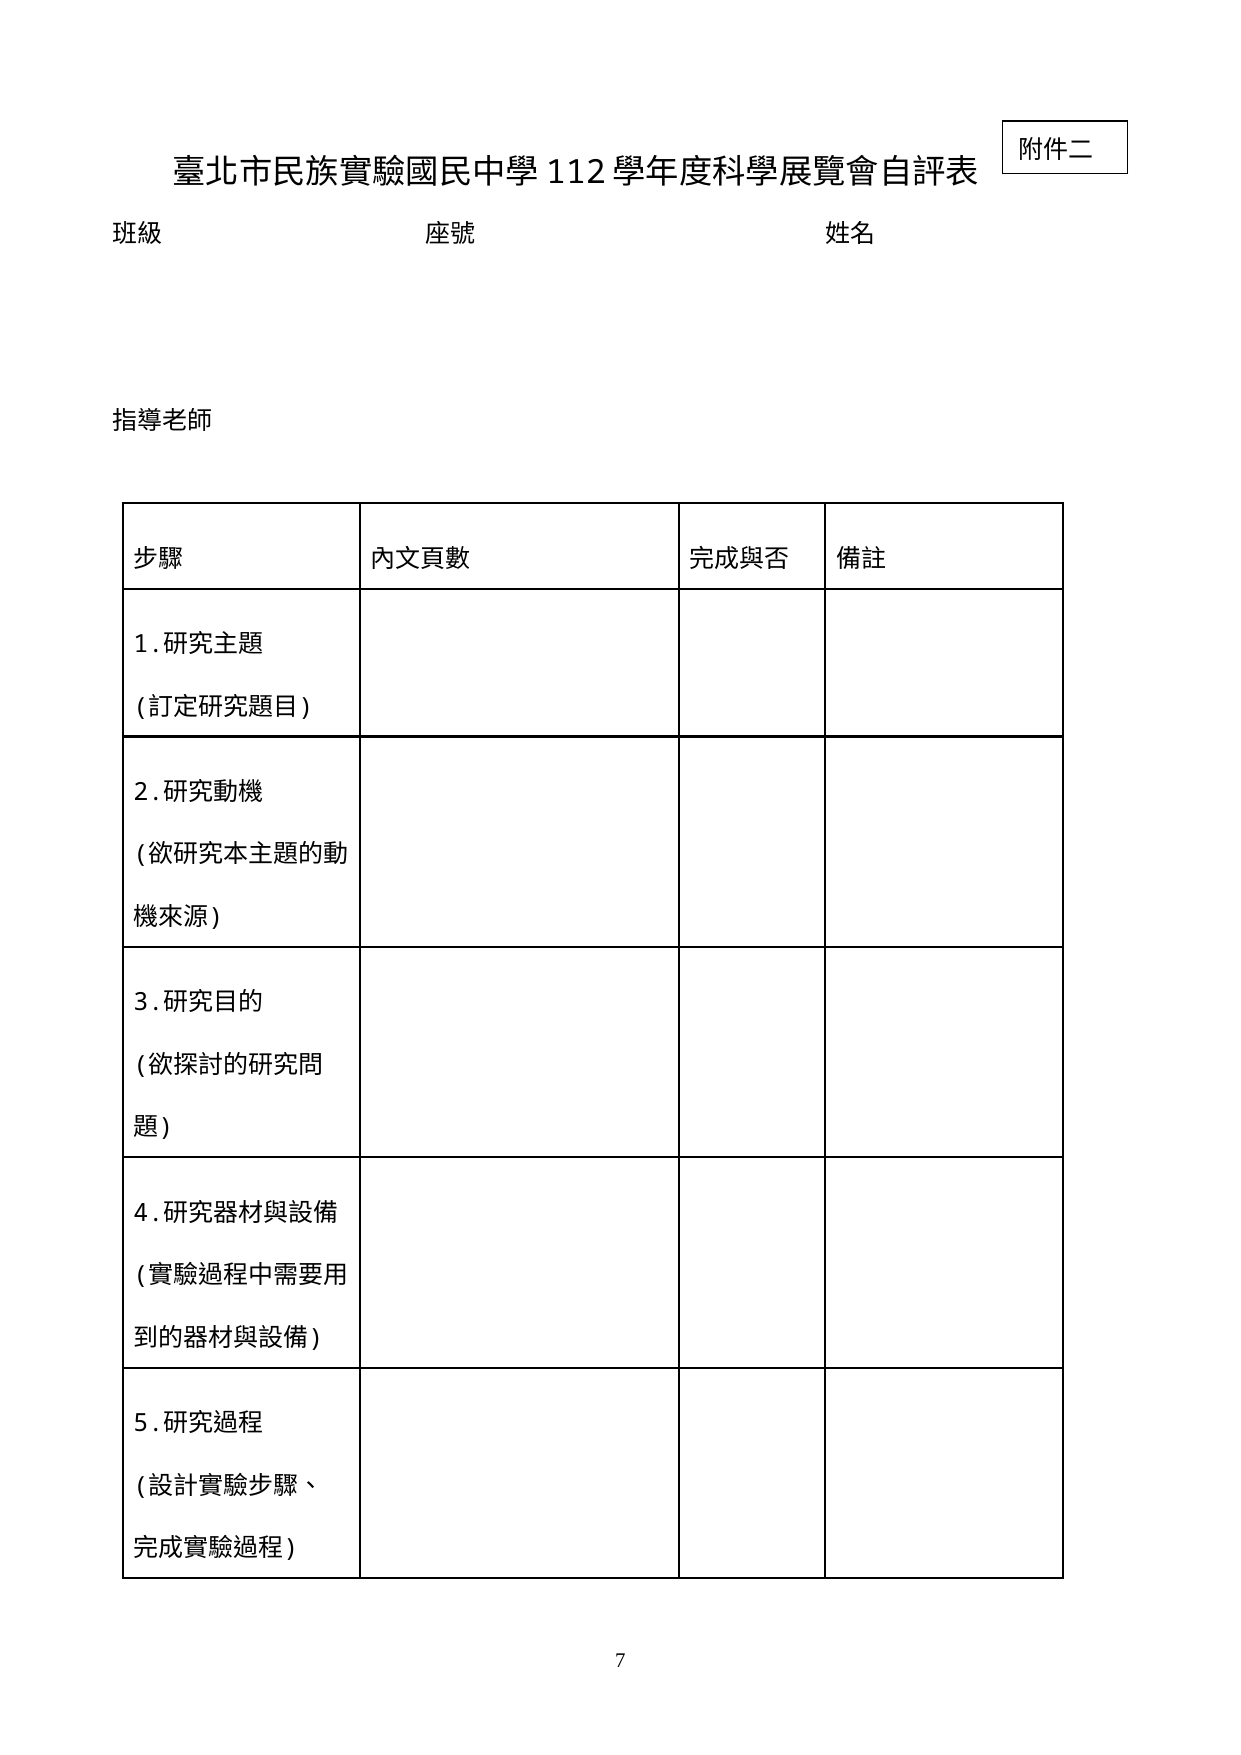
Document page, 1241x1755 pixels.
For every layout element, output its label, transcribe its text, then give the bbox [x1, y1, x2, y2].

text 臺北市民族實驗國民中學112學年度科學展覽會自評表 [112, 127, 1128, 189]
table_cell 4.研究器材與設備 (實驗過程中需要用到的器材與設備) [124, 1158, 359, 1367]
table_cell 2.研究動機 (欲研究本主題的動機來源) [124, 738, 359, 946]
table_cell [826, 948, 1062, 1156]
table_header 內文頁數 [361, 504, 678, 587]
text 指導老師 [112, 377, 1128, 439]
table_cell [680, 738, 824, 946]
table_header 完成與否 [680, 504, 824, 587]
table_cell [680, 1369, 824, 1577]
table_cell [826, 590, 1062, 735]
table_cell 1.研究主題 (訂定研究題目) [124, 590, 359, 735]
table_cell 3.研究目的 (欲探討的研究問題) [124, 948, 359, 1156]
table_cell [826, 1158, 1062, 1367]
table_header 備註 [826, 504, 1062, 587]
table_cell [361, 1158, 678, 1367]
text 臺北市民族實驗國民中學112學年度科學展覽會自評表 [1003, 122, 1127, 173]
table_cell [826, 738, 1062, 946]
table_cell 5.研究過程 (設計實驗步驟、 完成實驗過程) [124, 1369, 359, 1577]
table_cell [680, 1158, 824, 1367]
table_cell [361, 738, 678, 946]
table_cell [361, 590, 678, 735]
table_cell [680, 948, 824, 1156]
table_cell [361, 1369, 678, 1577]
table_header 步驟 [124, 504, 359, 587]
text 附件二 [1018, 129, 1112, 165]
table_cell [680, 590, 824, 735]
text 班級 座號 姓名 [112, 189, 1128, 252]
table_cell [361, 948, 678, 1156]
table_cell [826, 1369, 1062, 1577]
